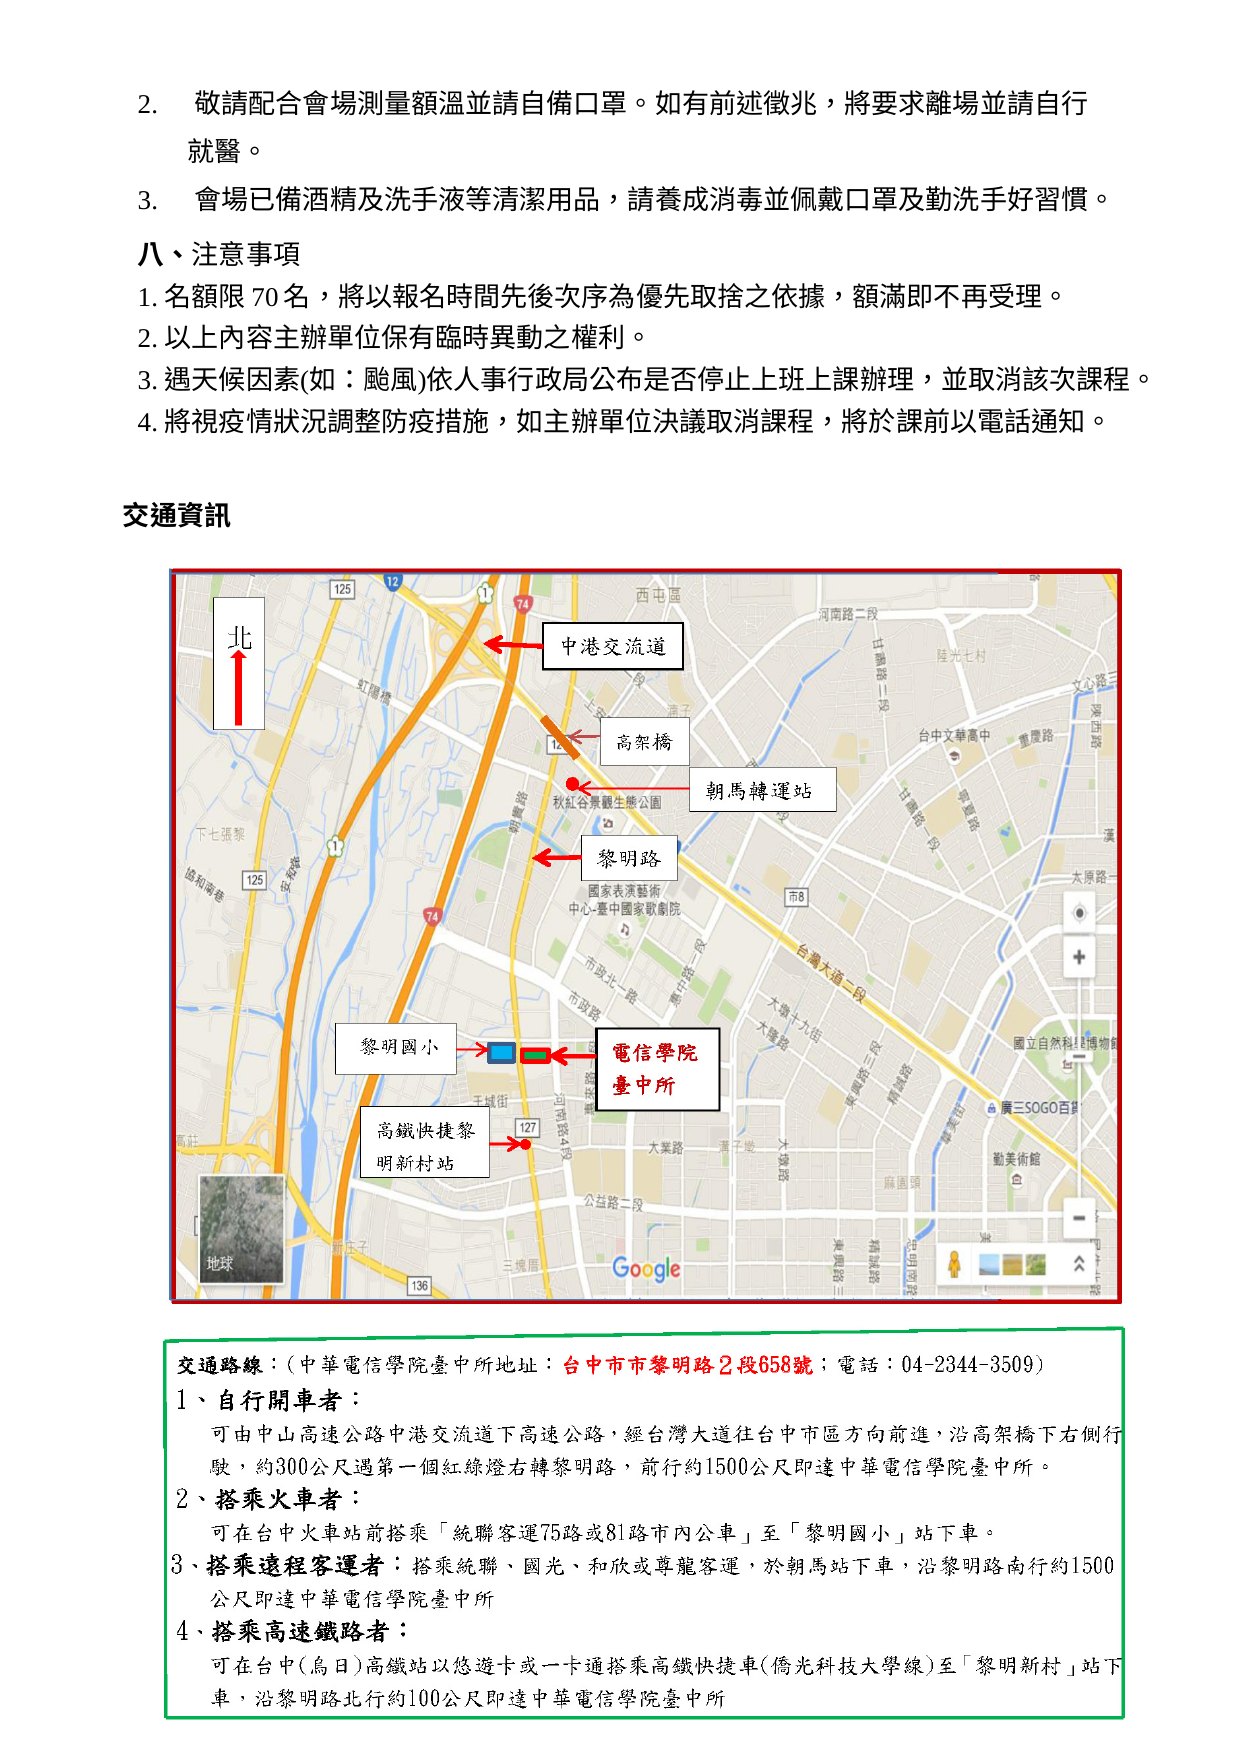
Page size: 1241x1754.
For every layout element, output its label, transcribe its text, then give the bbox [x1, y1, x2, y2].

text 八、注意事項 [137, 231, 1112, 273]
text 4. 將視疫情狀況調整防疫措施，如主辦單位決議取消課程，將於課前以電話通知。 [137, 398, 1141, 439]
text 3. 遇天候因素(如：颱風)依人事行政局公布是否停止上班上課辦理，並取消該次課程。 [137, 356, 1141, 398]
text 1. 名額限70名，將以報名時間先後次序為優先取捨之依據，額滿即不再受理。 [137, 273, 1141, 314]
subtitle 交通資訊 [123, 494, 1112, 533]
list 會場已備酒精及洗手液等清潔用品，請養成消毒並佩戴口罩及勤洗手好習慣。 [137, 171, 1112, 219]
text 2. 以上內容主辦單位保有臨時異動之權利。 [137, 314, 1141, 356]
list 敬請配合會場測量額溫並請自備口罩。如有前述徵兆，將要求離場並請自行就醫。 [137, 75, 1112, 171]
